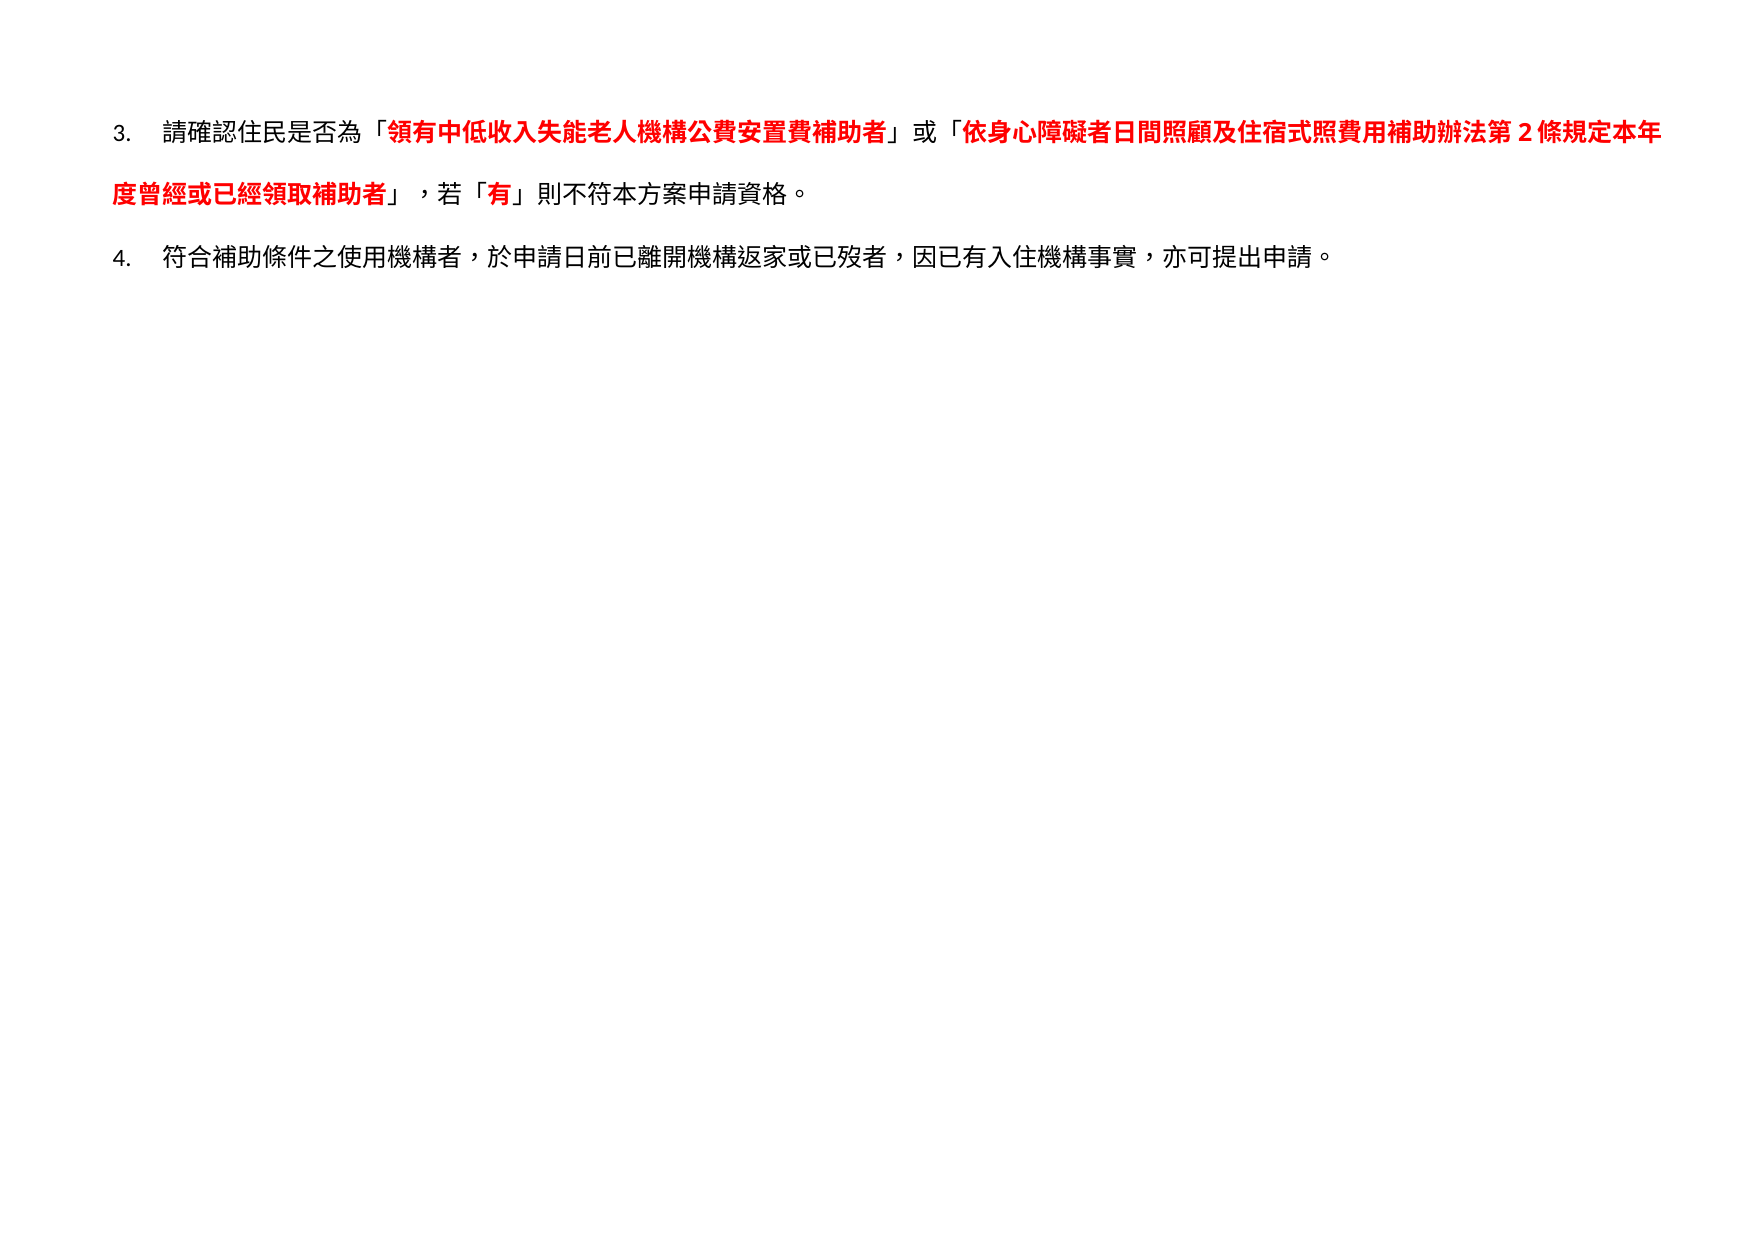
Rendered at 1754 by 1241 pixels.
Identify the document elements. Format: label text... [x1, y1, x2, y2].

list 請確認住民是否為「領有中低收入失能老人機構公費安置費補助者」或「依身心障礙者日間照顧及住宿式照費用補助辦法第2條規定本年度曾經或已經領取補助者」，若「有」則不符本方案申請資格。 [112, 89, 1679, 214]
list 符合補助條件之使用機構者，於申請日前已離開機構返家或已歿者，因已有入住機構事實，亦可提出申請。 [112, 214, 1679, 276]
